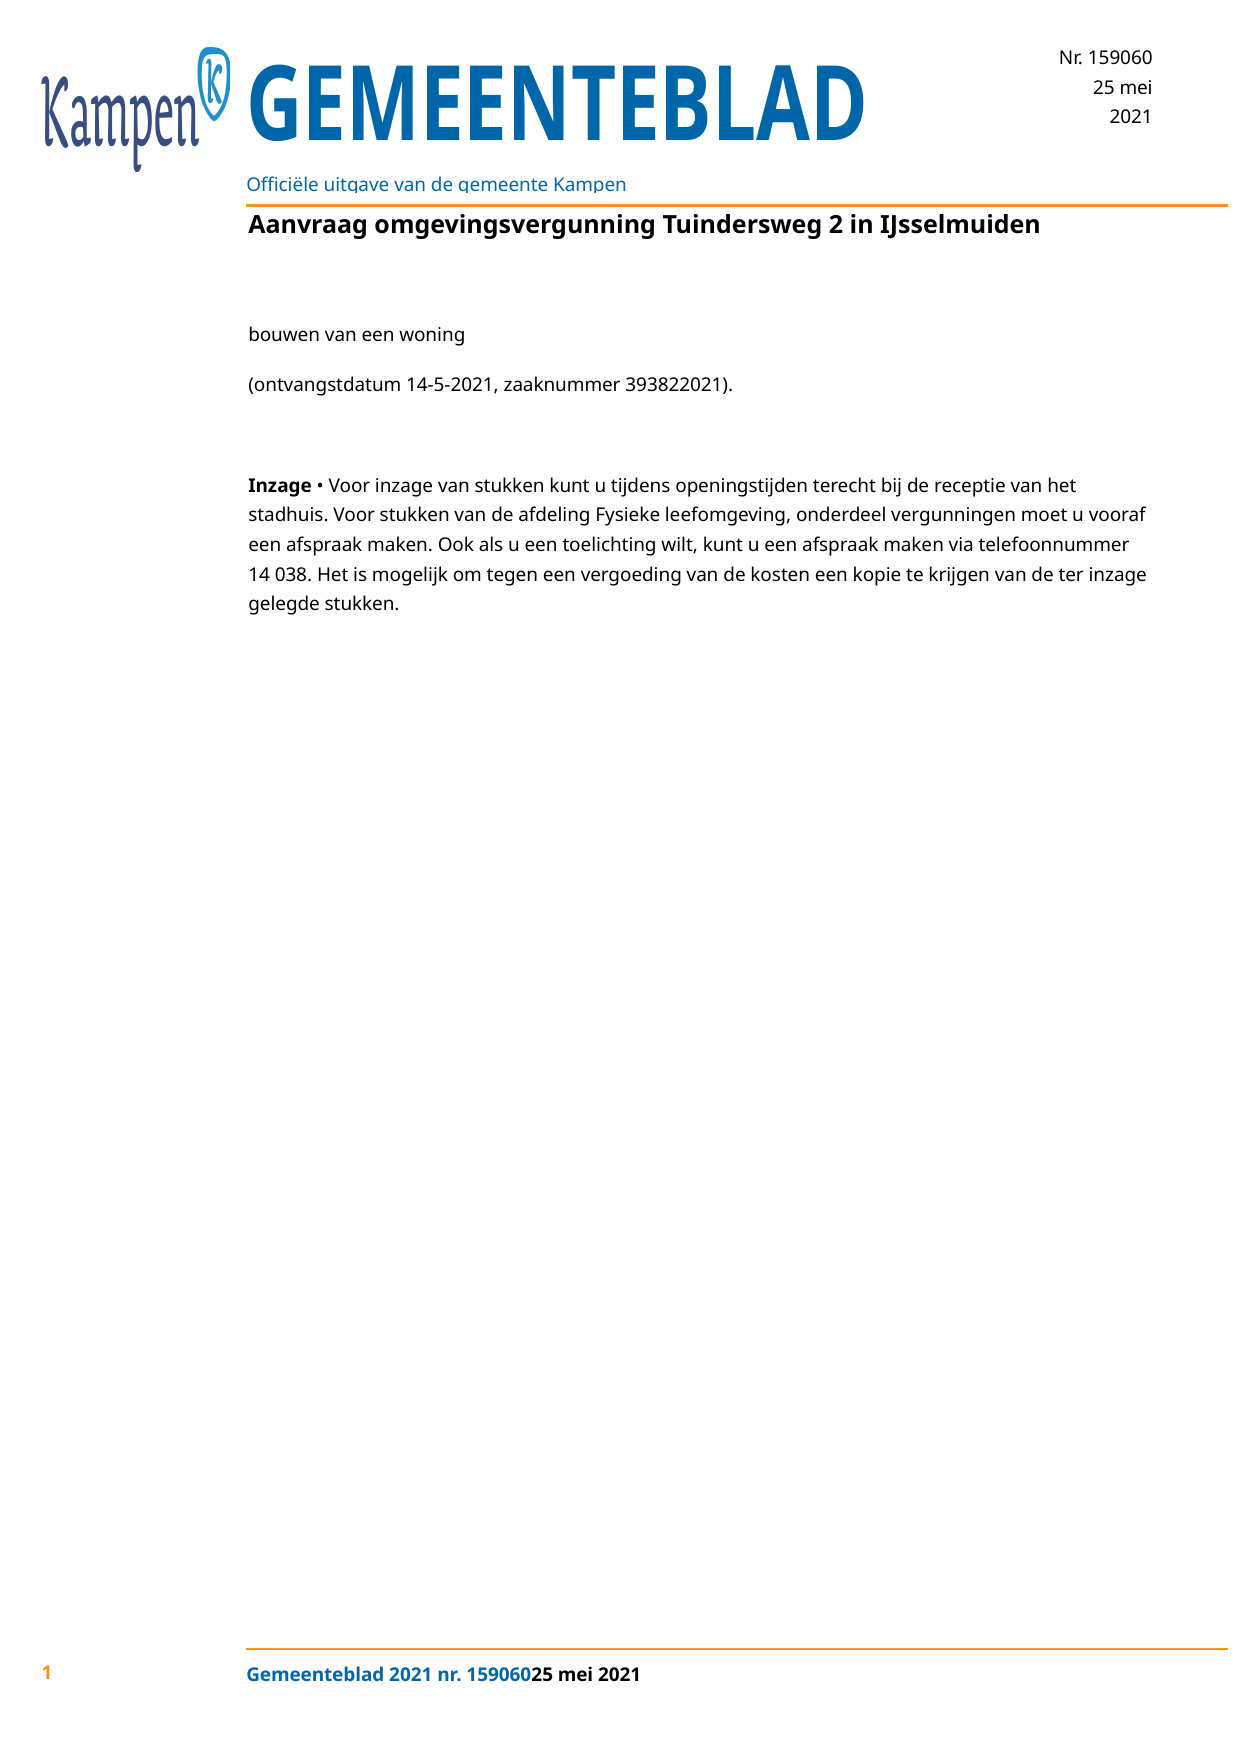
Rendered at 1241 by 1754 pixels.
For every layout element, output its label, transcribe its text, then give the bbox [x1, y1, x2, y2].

text Aanvraag omgevingsvergunning Tuindersweg 2 in IJsselmuiden [248, 207, 1152, 241]
text bouwen van een woning [248, 321, 1152, 346]
picture [41, 47, 231, 172]
text Inzage • Voor inzage van stukken kunt u tijdens openingstijden terecht bij de receptie van het stadhuis. Voor stukken van de afdeling Fysieke leefomgeving, onderdeel vergunningen moet u vooraf een afspraak maken. Ook als u een toelichting wilt, kunt u een afspraak maken via telefoonnummer 14 038. Het is mogelijk om tegen een vergoeding van de kosten een kopie te krijgen van de ter inzage gelegde stukken. [248, 472, 1152, 616]
text (ontvangstdatum 14-5-2021, zaaknummer 393822021). [248, 371, 1152, 397]
